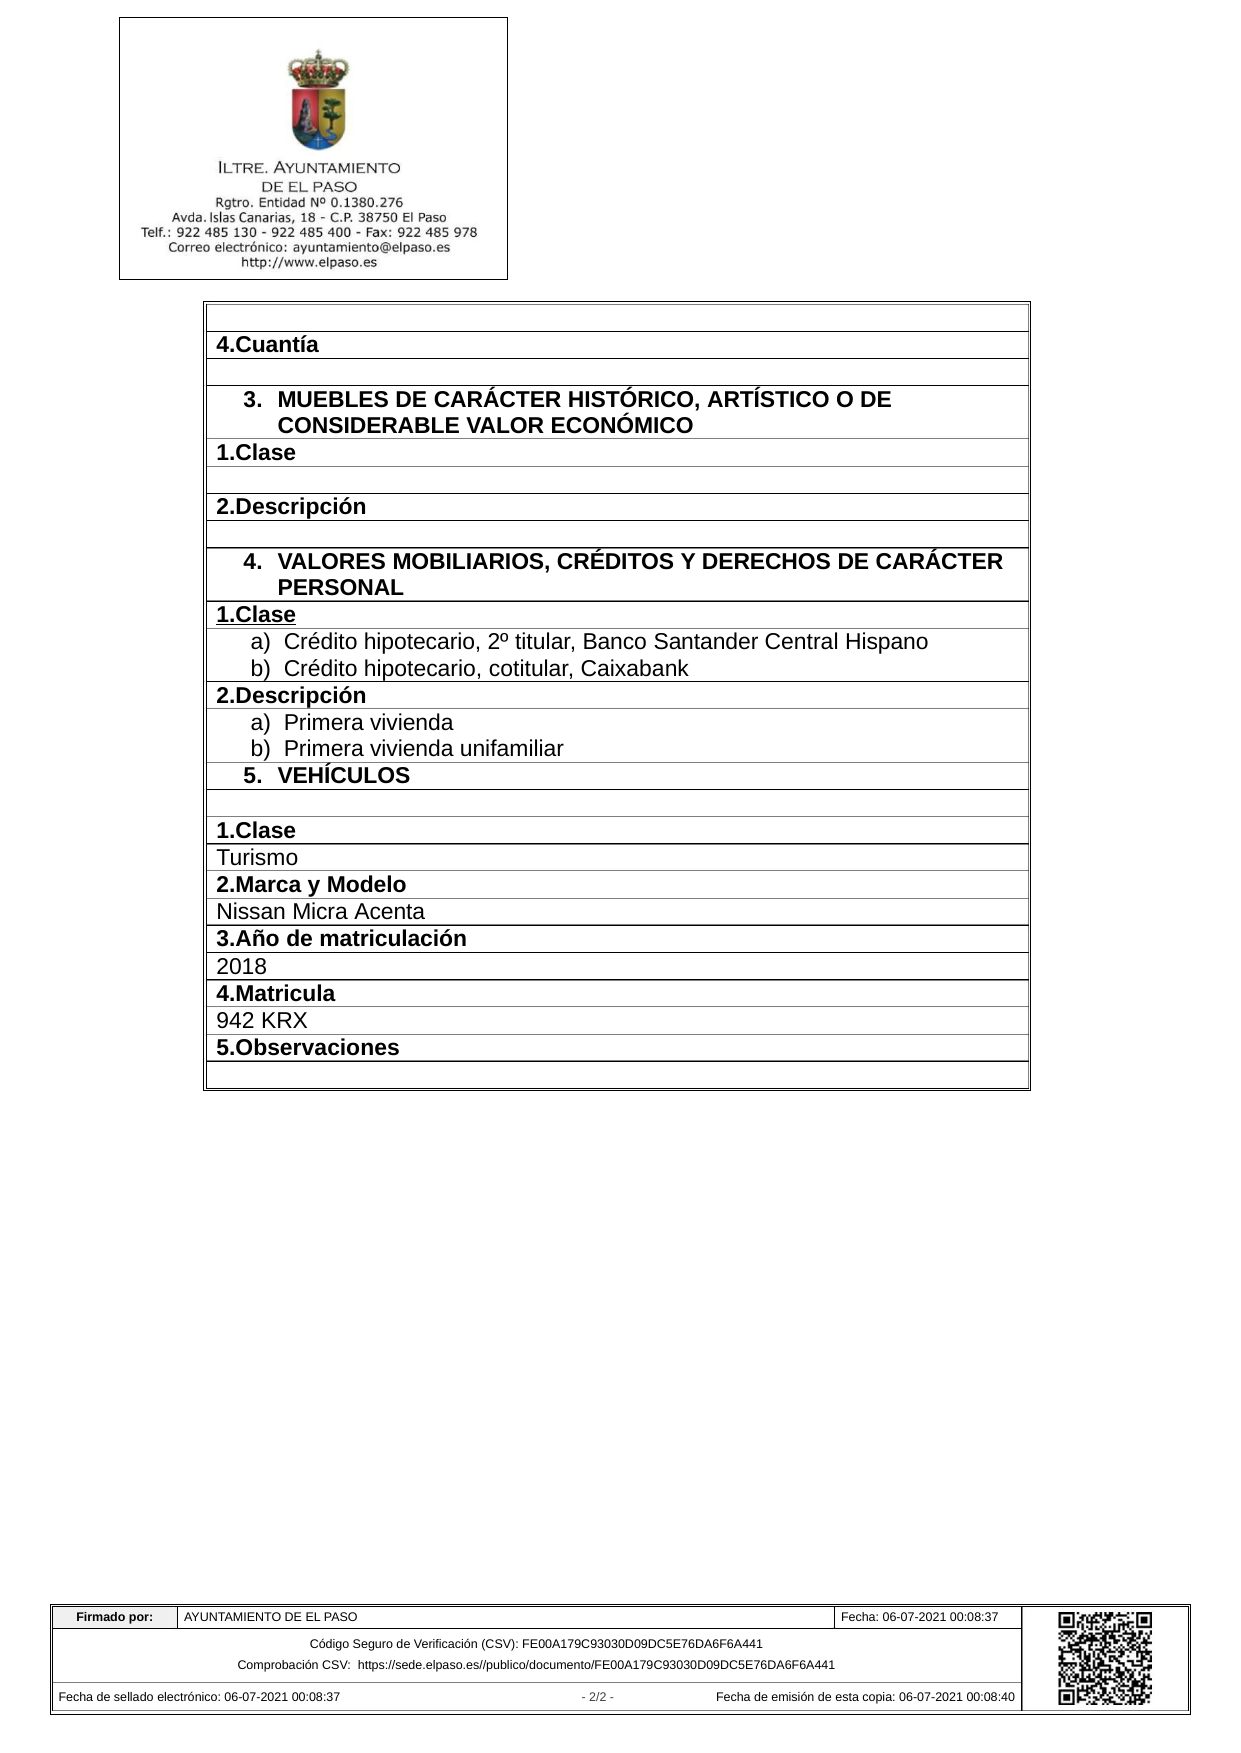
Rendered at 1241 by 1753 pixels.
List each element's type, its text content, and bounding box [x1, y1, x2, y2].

text Fecha de sellado electrónico: 06-07-2021 00:08:37 [58, 1690, 365, 1704]
text 2 [216, 494, 229, 520]
text a) Crédito hipotecario, 2º titular, Banco Santander Central Hispano [250, 629, 955, 655]
text CONSIDERABLE VALOR ECONÓMICO [277, 413, 917, 438]
text 4 [216, 981, 229, 995]
text Nissan Micra Acenta [216, 899, 450, 925]
text .Clase [229, 818, 321, 843]
text Fecha de emisión de esta copia: 06-07-2021 00:08:40 [716, 1690, 1040, 1704]
text 4 [216, 332, 229, 346]
text .Año de matriculación [229, 926, 492, 952]
text .Cuantía [229, 332, 344, 358]
text 3 [216, 926, 229, 952]
text .Clase [229, 602, 955, 628]
text 2 [216, 872, 254, 897]
text .Descripción [229, 494, 391, 520]
picture [204, 302, 1030, 1090]
text 9 [216, 1008, 229, 1033]
text b) Primera vivienda unifamiliar [250, 736, 589, 762]
text 1 [216, 602, 229, 624]
text 2 [216, 683, 229, 708]
text 5 [216, 1035, 229, 1061]
picture [120, 18, 507, 279]
picture [51, 1605, 1190, 1714]
text 3 [243, 387, 256, 412]
text - 2/2 - [581, 1691, 633, 1705]
text 4 [216, 998, 229, 1006]
text .Observaciones [229, 1035, 492, 1061]
text Fecha: 06-07-2021 00:08:37 [841, 1610, 1022, 1624]
text 018 [229, 954, 492, 979]
text . MUEBLES DE CARÁCTER HISTÓRICO, ARTÍSTICO O DE [256, 387, 917, 412]
text 4 [216, 349, 229, 358]
text 1 [216, 440, 229, 466]
text 5 [243, 763, 256, 789]
text . VEHÍCULOS [256, 763, 435, 789]
text 1 [216, 818, 229, 843]
text .Descripción [229, 683, 955, 708]
text Turismo [216, 845, 450, 870]
text .Matricula [229, 981, 492, 1006]
text a) Primera vivienda [250, 710, 589, 735]
text PERSONAL [277, 575, 1031, 601]
text b) Crédito hipotecario, cotitular, Caixabank [250, 656, 955, 681]
text .Marca y Modelo [254, 872, 450, 897]
text AYUNTAMIENTO DE EL PASO [184, 1610, 386, 1624]
text Firmado por: [76, 1610, 172, 1624]
text . VALORES MOBILIARIOS, CRÉDITOS Y DERECHOS DE CARÁCTER [256, 549, 1031, 574]
text 42 KRX [229, 1008, 492, 1033]
text 4 [243, 566, 256, 574]
text Comprobación CSV: https://sede.elpaso.es//publico/documento/FE00A179C93030D09DC5E76DA6F6A441 [237, 1658, 861, 1672]
text Código Seguro de Verificación (CSV): FE00A179C93030D09DC5E76DA6F6A441 [309, 1638, 861, 1652]
text .Clase [229, 440, 321, 466]
text 4 [243, 549, 256, 563]
text 2 [216, 954, 229, 979]
